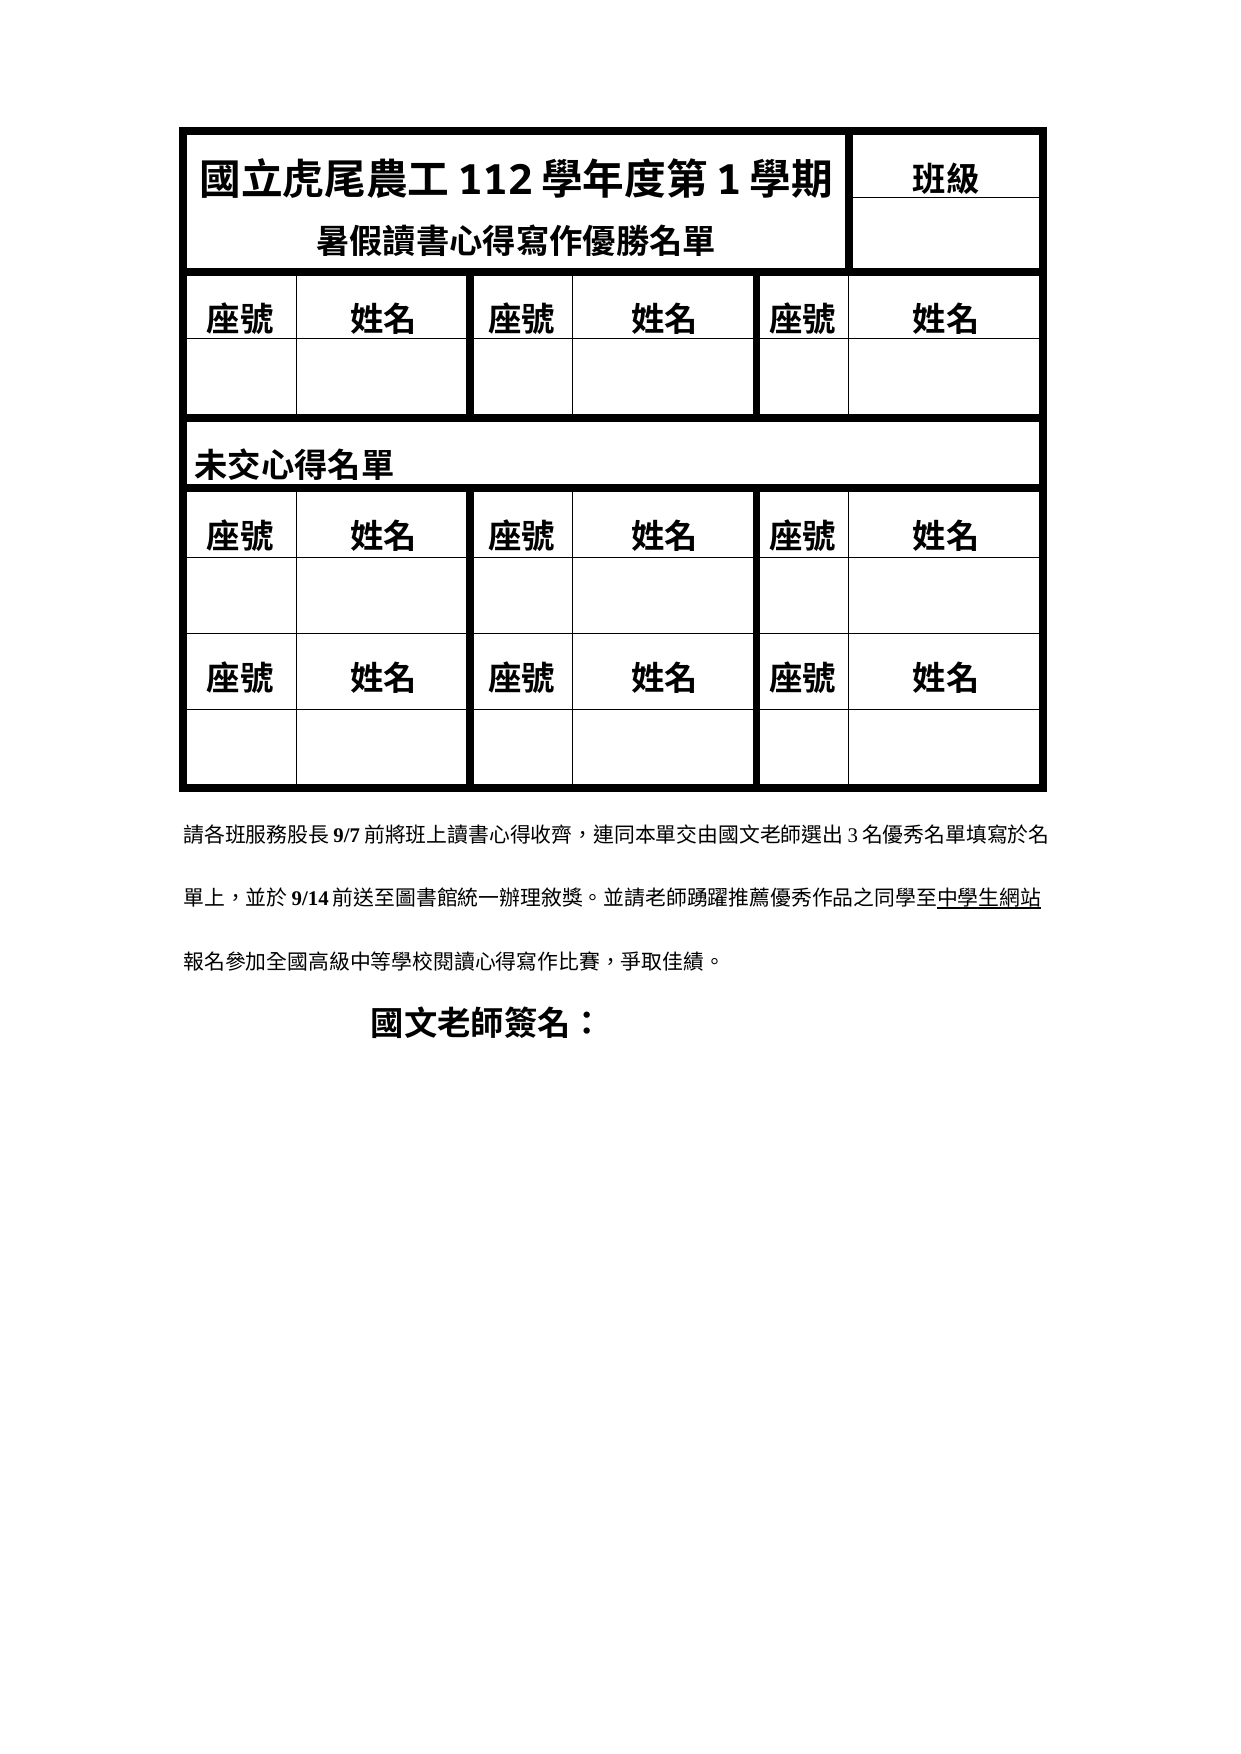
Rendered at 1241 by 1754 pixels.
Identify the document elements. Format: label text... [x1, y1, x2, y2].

table_cell 座號 [760, 276, 848, 338]
table_cell [573, 339, 753, 414]
table_cell [297, 558, 466, 633]
table_cell 座號 [760, 492, 848, 557]
table_cell [853, 198, 1039, 268]
table_cell [474, 710, 572, 784]
table_header 國立虎尾農工112學年度第1學期 暑假讀書心得寫作優勝名單 [187, 135, 845, 268]
table_cell 姓名 [573, 492, 753, 557]
table_cell 姓名 [849, 492, 1039, 557]
table_cell 座號 [187, 492, 296, 557]
table_cell 座號 [187, 276, 296, 338]
table_cell [849, 339, 1039, 414]
text 請各班服務股長9/7前將班上讀書心得收齊，連同本單交由國文老師選出3名優秀名單填寫於名單上，並於9/14前送至圖書館統一辦理敘獎。並請老師踴躍推薦優秀作品之同學至中學生網站報名參加全國高級中等學校閱讀心得寫作比賽，爭取佳績。 [183, 792, 1051, 980]
table_cell [187, 339, 296, 414]
table_cell [760, 339, 848, 414]
table_cell 未交心得名單 [187, 422, 1039, 484]
table_cell 座號 [187, 634, 296, 708]
text 國文老師簽名： [183, 980, 1051, 1042]
table_cell [849, 558, 1039, 633]
table_cell [573, 710, 753, 784]
table_cell 座號 [474, 492, 572, 557]
table_cell [474, 339, 572, 414]
table_cell [760, 558, 848, 633]
table_cell 姓名 [849, 276, 1039, 338]
table_cell [760, 710, 848, 784]
table_cell 姓名 [297, 276, 466, 338]
table_cell [187, 558, 296, 633]
table_cell 座號 [474, 276, 572, 338]
table_cell 姓名 [297, 634, 466, 708]
table_cell 姓名 [573, 276, 753, 338]
table_header 班級 [853, 135, 1039, 197]
table_cell 姓名 [573, 634, 753, 708]
table_cell 姓名 [297, 492, 466, 557]
table_cell [849, 710, 1039, 784]
table_cell [573, 558, 753, 633]
table_cell [187, 710, 296, 784]
table_cell 座號 [760, 634, 848, 708]
table_cell 座號 [474, 634, 572, 708]
table_cell [474, 558, 572, 633]
table_cell [297, 339, 466, 414]
table_cell [297, 710, 466, 784]
table_cell 姓名 [849, 634, 1039, 708]
